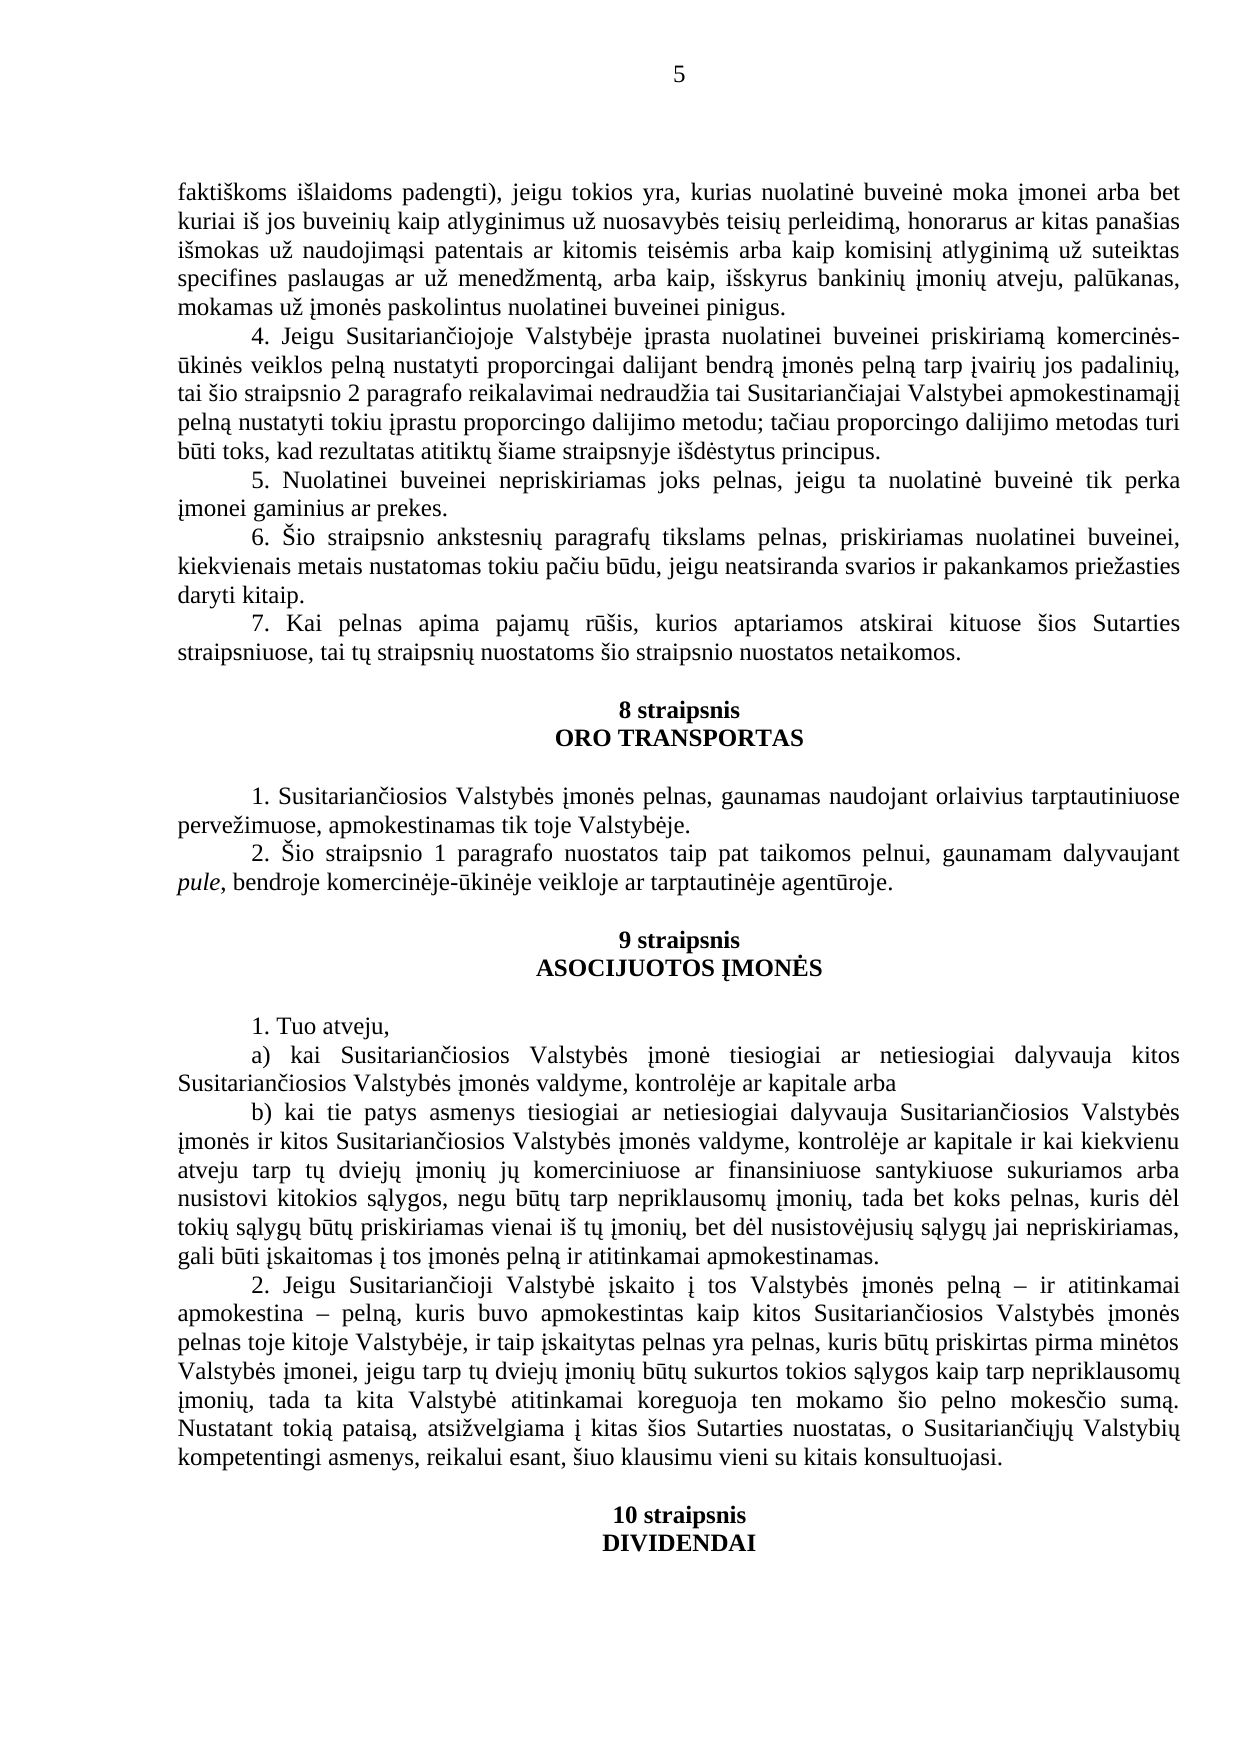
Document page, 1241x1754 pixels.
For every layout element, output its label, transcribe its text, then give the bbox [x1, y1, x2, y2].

text 9 straipsnis [177, 925, 1181, 953]
text b) kai tie patys asmenys tiesiogiai ar netiesiogiai dalyvauja Susitariančiosios Valstybės įmonės ir kitos Susitariančiosios Valstybės įmonės valdyme, kontrolėje ar kapitale ir kai kiekvienu atveju tarp tų dviejų įmonių jų komerciniuose ar finansiniuose santykiuose sukuriamos arba nusistovi kitokios sąlygos, negu būtų tarp nepriklausomų įmonių, tada bet koks pelnas, kuris dėl tokių sąlygų būtų priskiriamas vienai iš tų įmonių, bet dėl nusistovėjusių sąlygų jai nepriskiriamas, gali būti įskaitomas į tos įmonės pelną ir atitinkamai apmokestinamas. [177, 1097, 1181, 1270]
text 4. Jeigu Susitariančiojoje Valstybėje įprasta nuolatinei buveinei priskiriamą komercinės-ūkinės veiklos pelną nustatyti proporcingai dalijant bendrą įmonės pelną tarp įvairių jos padalinių, tai šio straipsnio 2 paragrafo reikalavimai nedraudžia tai Susitariančiajai Valstybei apmokestinamąjį pelną nustatyti tokiu įprastu proporcingo dalijimo metodu; tačiau proporcingo dalijimo metodas turi būti toks, kad rezultatas atitiktų šiame straipsnyje išdėstytus principus. [177, 321, 1181, 465]
text a) kai Susitariančiosios Valstybės įmonė tiesiogiai ar netiesiogiai dalyvauja kitos Susitariančiosios Valstybės įmonės valdyme, kontrolėje ar kapitale arba [177, 1040, 1181, 1097]
text faktiškoms išlaidoms padengti), jeigu tokios yra, kurias nuolatinė buveinė moka įmonei arba bet kuriai iš jos buveinių kaip atlyginimus už nuosavybės teisių perleidimą, honorarus ar kitas panašias išmokas už naudojimąsi patentais ar kitomis teisėmis arba kaip komisinį atlyginimą už suteiktas specifines paslaugas ar už menedžmentą, arba kaip, išskyrus bankinių įmonių atveju, palūkanas, mokamas už įmonės paskolintus nuolatinei buveinei pinigus. [177, 177, 1181, 321]
text DIVIDENDAI [177, 1528, 1181, 1557]
text ORO TRANSPORTAS [177, 723, 1181, 752]
text 10 straipsnis [177, 1500, 1181, 1528]
text 2. Jeigu Susitariančioji Valstybė įskaito į tos Valstybės įmonės pelną – ir atitinkamai apmokestina – pelną, kuris buvo apmokestintas kaip kitos Susitariančiosios Valstybės įmonės pelnas toje kitoje Valstybėje, ir taip įskaitytas pelnas yra pelnas, kuris būtų priskirtas pirma minėtos Valstybės įmonei, jeigu tarp tų dviejų įmonių būtų sukurtos tokios sąlygos kaip tarp nepriklausomų įmonių, tada ta kita Valstybė atitinkamai koreguoja ten mokamo šio pelno mokesčio sumą. Nustatant tokią pataisą, atsižvelgiama į kitas šios Sutarties nuostatas, o Susitariančiųjų Valstybių kompetentingi asmenys, reikalui esant, šiuo klausimu vieni su kitais konsultuojasi. [177, 1270, 1181, 1471]
text 2. Šio straipsnio 1 paragrafo nuostatos taip pat taikomos pelnui, gaunamam dalyvaujant pule, bendroje komercinėje-ūkinėje veikloje ar tarptautinėje agentūroje. [177, 838, 1181, 896]
text 6. Šio straipsnio ankstesnių paragrafų tikslams pelnas, priskiriamas nuolatinei buveinei, kiekvienais metais nustatomas tokiu pačiu būdu, jeigu neatsiranda svarios ir pakankamos priežasties daryti kitaip. [177, 522, 1181, 608]
text ASOCIJUOTOS ĮMONĖS [177, 953, 1181, 982]
text 5. Nuolatinei buveinei nepriskiriamas joks pelnas, jeigu ta nuolatinė buveinė tik perka įmonei gaminius ar prekes. [177, 465, 1181, 522]
text 1. Susitariančiosios Valstybės įmonės pelnas, gaunamas naudojant orlaivius tarptautiniuose pervežimuose, apmokestinamas tik toje Valstybėje. [177, 781, 1181, 838]
text 7. Kai pelnas apima pajamų rūšis, kurios aptariamos atskirai kituose šios Sutarties straipsniuose, tai tų straipsnių nuostatoms šio straipsnio nuostatos netaikomos. [177, 608, 1181, 666]
text 1. Tuo atveju, [177, 1011, 1181, 1040]
text 8 straipsnis [177, 695, 1181, 723]
